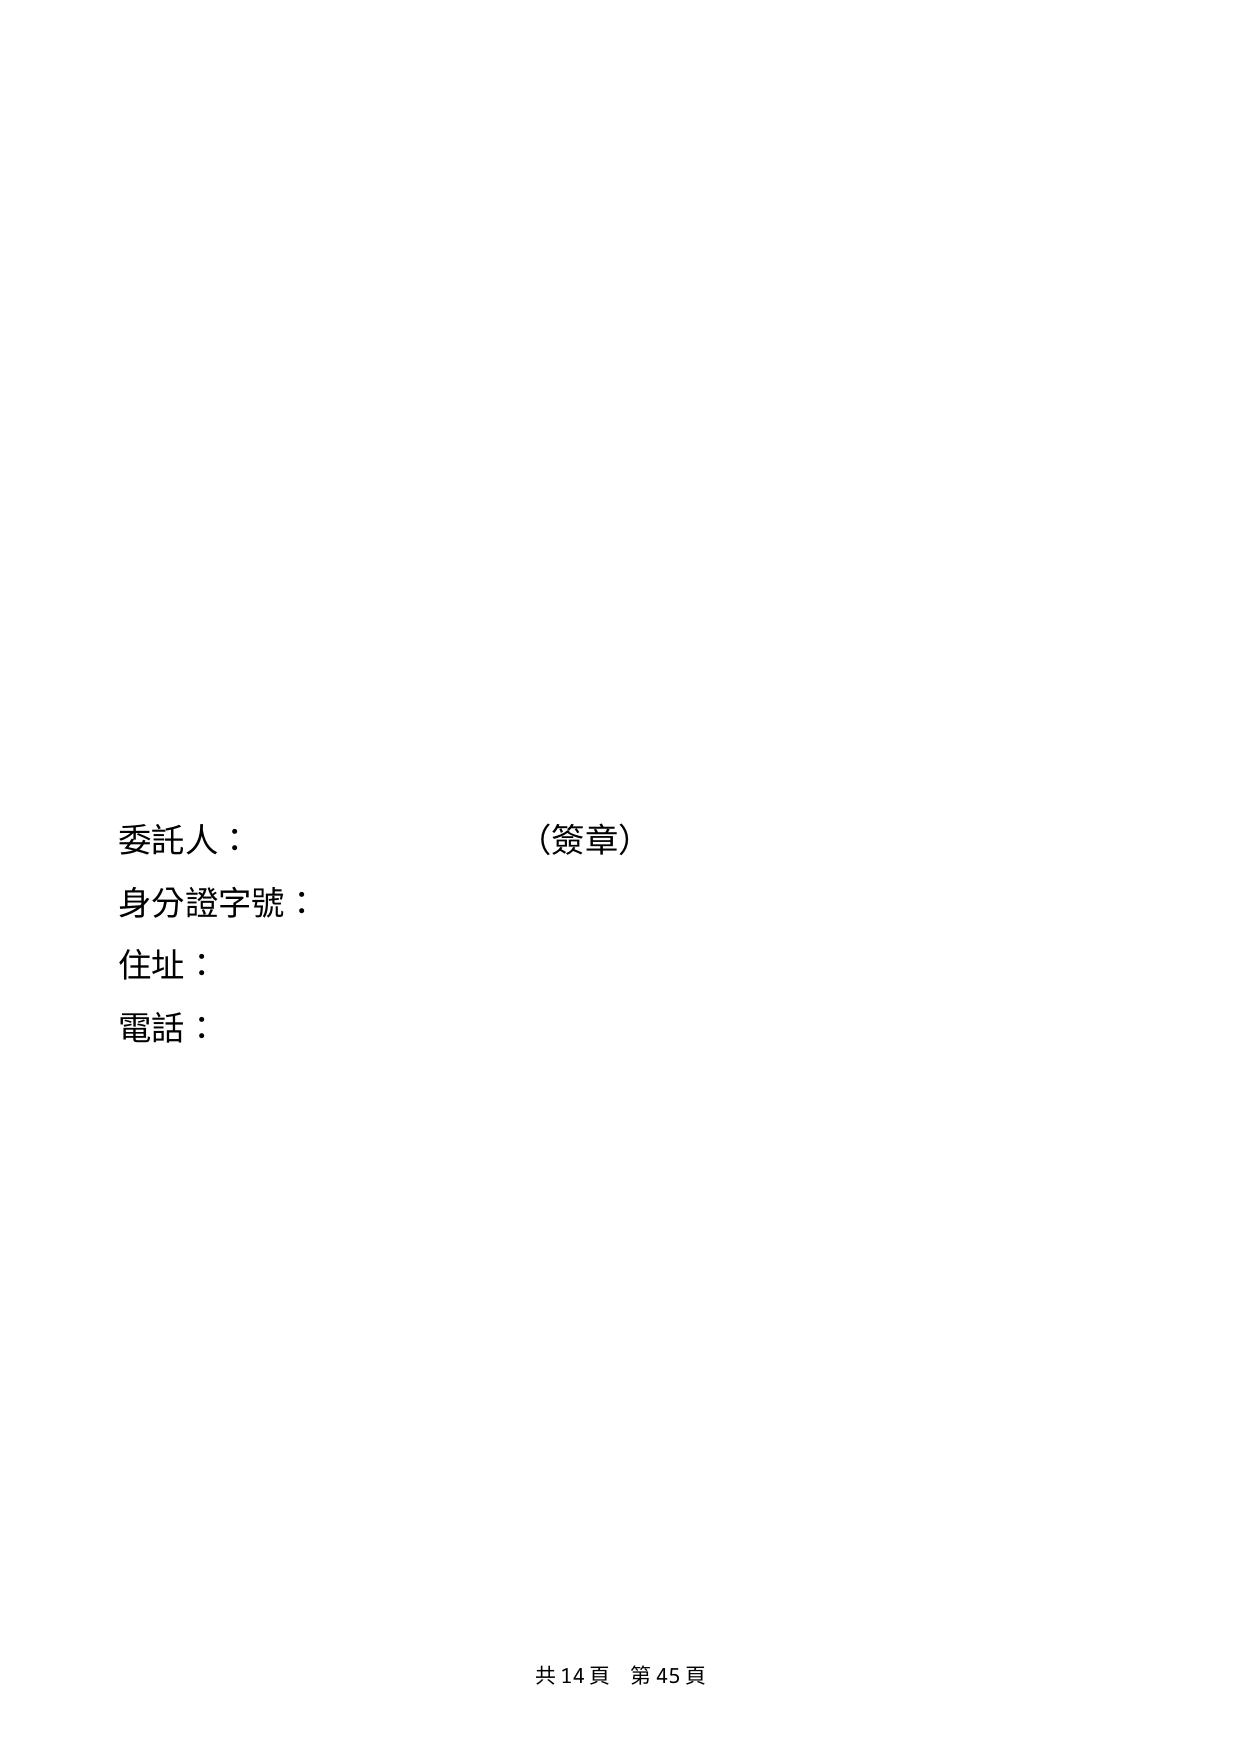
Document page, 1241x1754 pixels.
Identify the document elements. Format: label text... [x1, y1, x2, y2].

text 電話： [118, 984, 1122, 1047]
text 住址： [118, 922, 1122, 984]
text 身分證字號： [118, 859, 1122, 922]
text 委託人： （簽章） [118, 797, 1122, 859]
